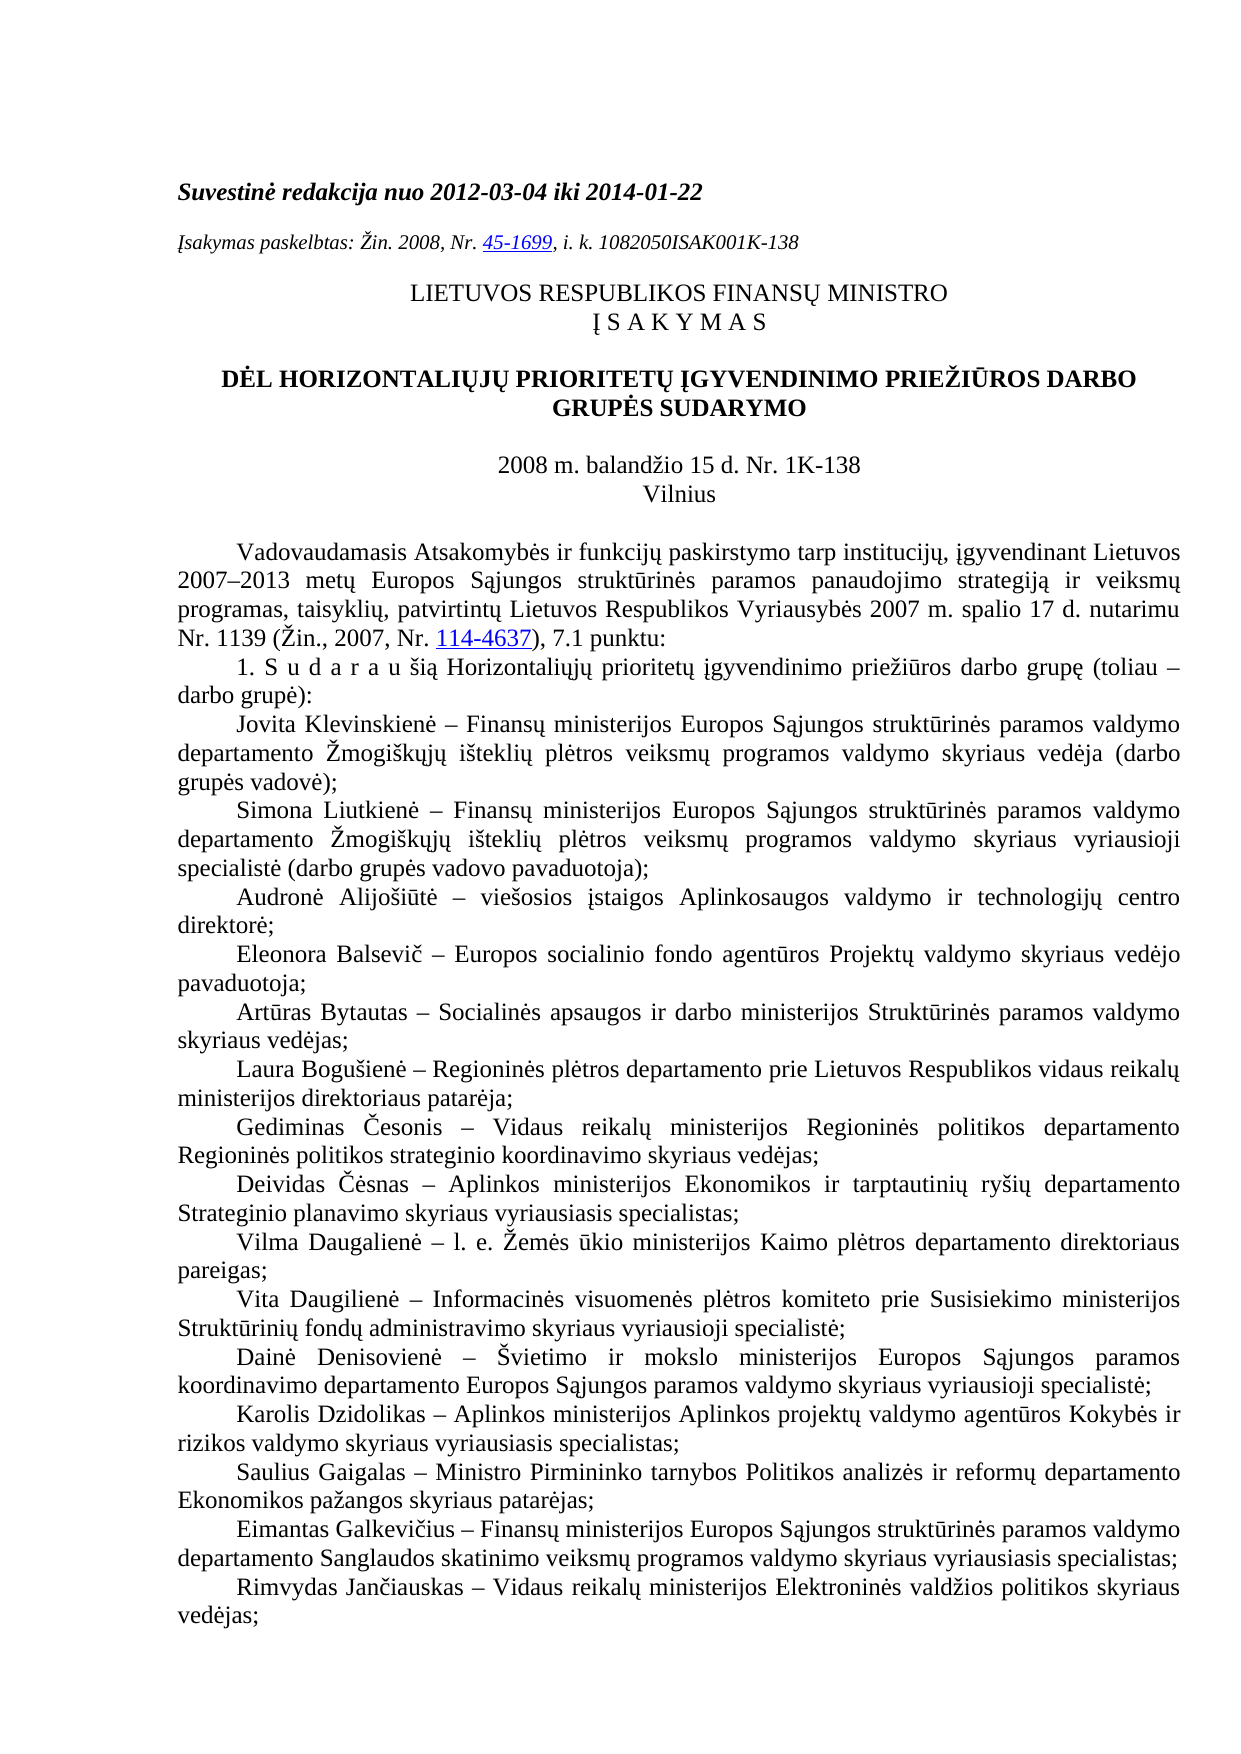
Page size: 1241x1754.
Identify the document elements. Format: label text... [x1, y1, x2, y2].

text LIETUVOS RESPUBLIKOS FINANSŲ MINISTRO [177, 278, 1181, 307]
text Eimantas Galkevičius – Finansų ministerijos Europos Sąjungos struktūrinės paramos valdymo departamento Sanglaudos skatinimo veiksmų programos valdymo skyriaus vyriausiasis specialistas; [177, 1514, 1181, 1572]
text Deividas Čėsnas – Aplinkos ministerijos Ekonomikos ir tarptautinių ryšių departamento Strateginio planavimo skyriaus vyriausiasis specialistas; [177, 1169, 1181, 1227]
text Vadovaudamasis Atsakomybės ir funkcijų paskirstymo tarp institucijų, įgyvendinant Lietuvos 2007–2013 metų Europos Sąjungos struktūrinės paramos panaudojimo strategiją ir veiksmų programas, taisyklių, patvirtintų Lietuvos Respublikos Vyriausybės 2007 m. spalio 17 d. nutarimu Nr. 1139 (Žin., 2007, Nr. 114-4637), 7.1 punktu: [177, 537, 1181, 652]
text Saulius Gaigalas – Ministro Pirmininko tarnybos Politikos analizės ir reformų departamento Ekonomikos pažangos skyriaus patarėjas; [177, 1457, 1181, 1514]
text 1. S u d a r a u šią Horizontaliųjų prioritetų įgyvendinimo priežiūros darbo grupę (toliau – darbo grupė): [177, 652, 1181, 709]
text ĮSAKYMAS [177, 307, 1181, 336]
text DĖL HORIZONTALIŲJŲ PRIORITETŲ ĮGYVENDINIMO PRIEŽIŪROS DARBO GRUPĖS SUDARYMO [177, 364, 1181, 422]
text Įsakymas paskelbtas: Žin. 2008, Nr. 45-1699, i. k. 1082050ISAK001K-138 [177, 230, 1181, 254]
text Jovita Klevinskienė – Finansų ministerijos Europos Sąjungos struktūrinės paramos valdymo departamento Žmogiškųjų išteklių plėtros veiksmų programos valdymo skyriaus vedėja (darbo grupės vadovė); [177, 709, 1181, 796]
text Gediminas Česonis – Vidaus reikalų ministerijos Regioninės politikos departamento Regioninės politikos strateginio koordinavimo skyriaus vedėjas; [177, 1112, 1181, 1169]
text Simona Liutkienė – Finansų ministerijos Europos Sąjungos struktūrinės paramos valdymo departamento Žmogiškųjų išteklių plėtros veiksmų programos valdymo skyriaus vyriausioji specialistė (darbo grupės vadovo pavaduotoja); [177, 796, 1181, 882]
text 2008 m. balandžio 15 d. Nr. 1K-138 [177, 451, 1181, 479]
text Rimvydas Jančiauskas – Vidaus reikalų ministerijos Elektroninės valdžios politikos skyriaus vedėjas; [177, 1572, 1181, 1629]
text Audronė Alijošiūtė – viešosios įstaigos Aplinkosaugos valdymo ir technologijų centro direktorė; [177, 882, 1181, 939]
text Karolis Dzidolikas – Aplinkos ministerijos Aplinkos projektų valdymo agentūros Kokybės ir rizikos valdymo skyriaus vyriausiasis specialistas; [177, 1399, 1181, 1457]
text Vita Daugilienė – Informacinės visuomenės plėtros komiteto prie Susisiekimo ministerijos Struktūrinių fondų administravimo skyriaus vyriausioji specialistė; [177, 1284, 1181, 1342]
text Vilma Daugalienė – l. e. Žemės ūkio ministerijos Kaimo plėtros departamento direktoriaus pareigas; [177, 1227, 1181, 1284]
text Dainė Denisovienė – Švietimo ir mokslo ministerijos Europos Sąjungos paramos koordinavimo departamento Europos Sąjungos paramos valdymo skyriaus vyriausioji specialistė; [177, 1342, 1181, 1399]
text Eleonora Balsevič – Europos socialinio fondo agentūros Projektų valdymo skyriaus vedėjo pavaduotoja; [177, 939, 1181, 997]
text Laura Bogušienė – Regioninės plėtros departamento prie Lietuvos Respublikos vidaus reikalų ministerijos direktoriaus patarėja; [177, 1054, 1181, 1112]
text Vilnius [177, 479, 1181, 508]
text Artūras Bytautas – Socialinės apsaugos ir darbo ministerijos Struktūrinės paramos valdymo skyriaus vedėjas; [177, 997, 1181, 1054]
text Suvestinė redakcija nuo 2012-03-04 iki 2014-01-22 [177, 177, 1181, 206]
